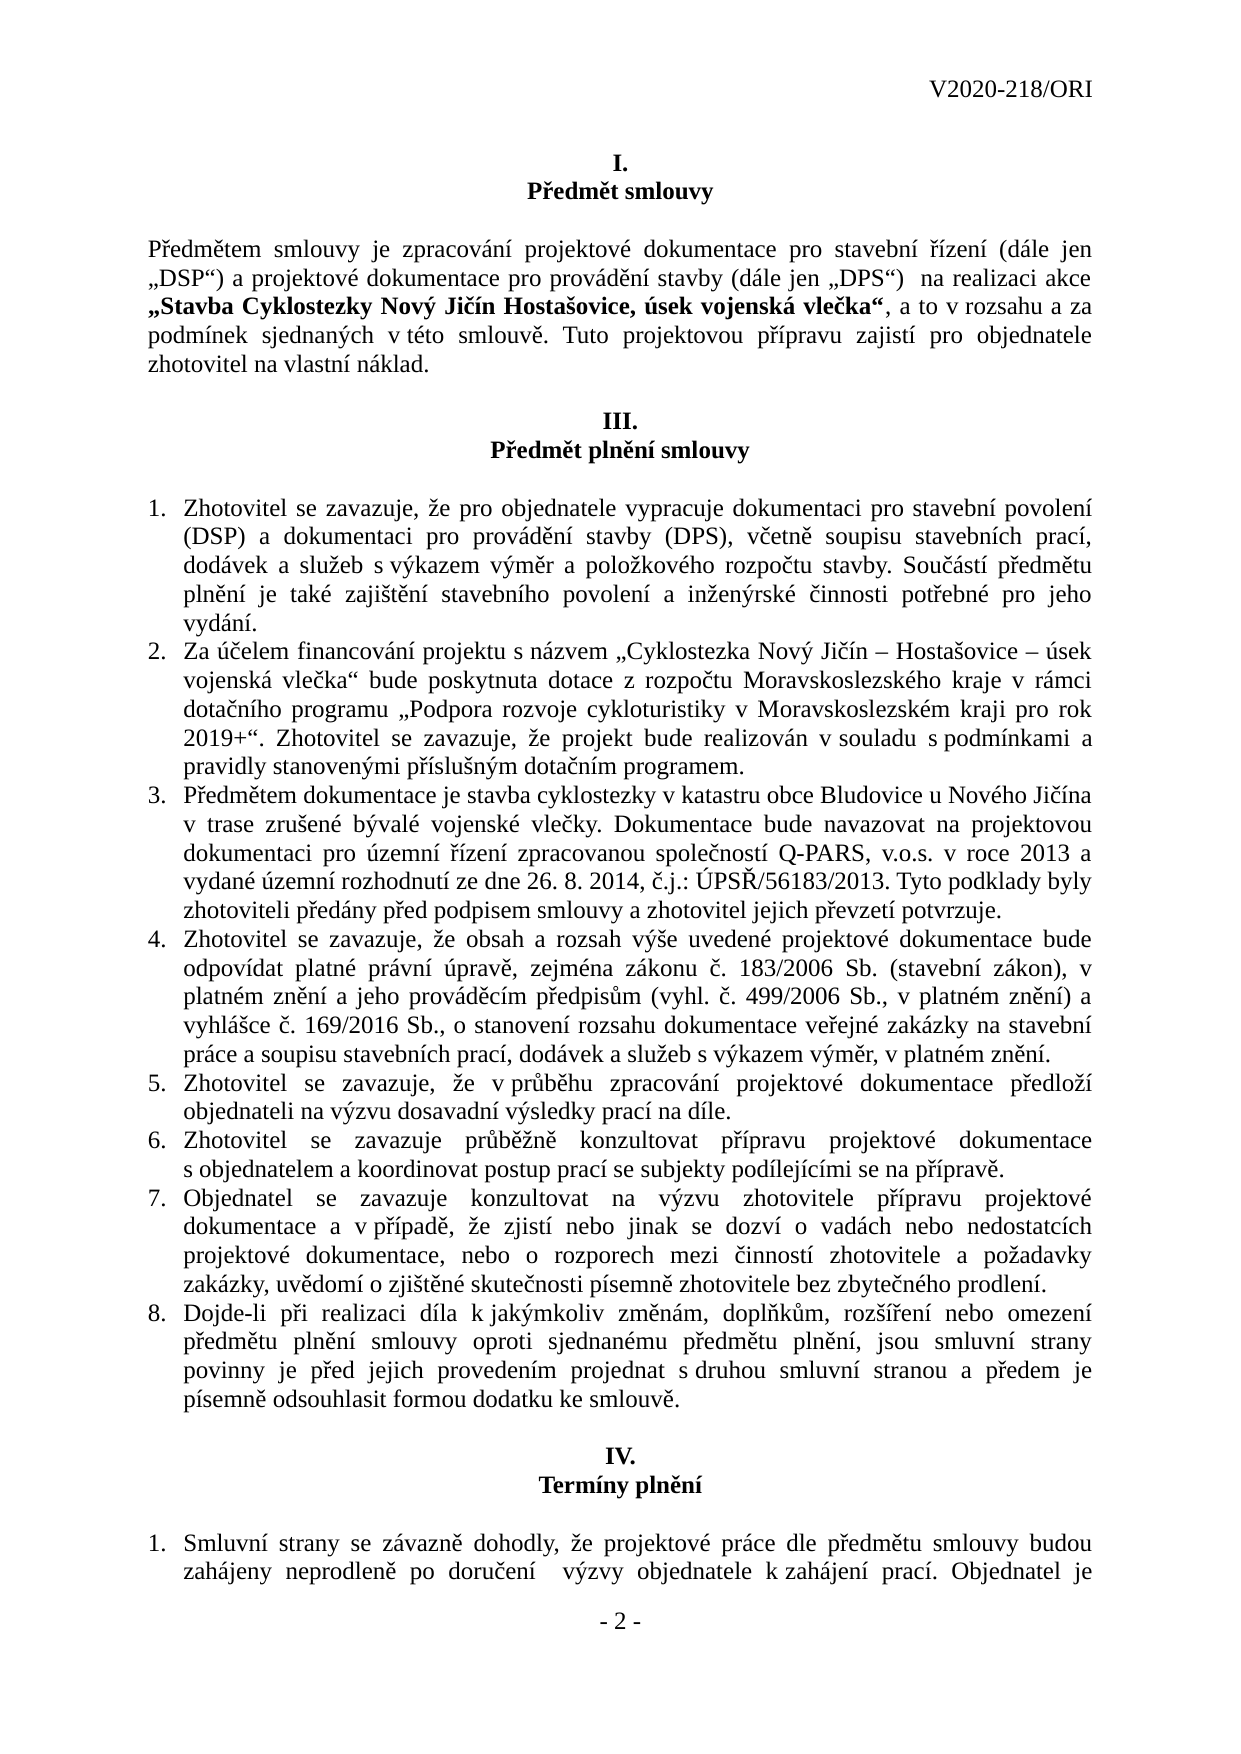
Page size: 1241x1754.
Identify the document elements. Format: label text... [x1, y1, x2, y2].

list Za účelem financování projektu s názvem „Cyklostezka Nový Jičín – Hostašovice – úsek vojenská vlečka“ bude poskytnuta dotace z rozpočtu Moravskoslezského kraje v rámci dotačního programu „Podpora rozvoje cykloturistiky v Moravskoslezském kraji pro rok 2019+“. Zhotovitel se zavazuje, že projekt bude realizován v souladu s podmínkami a pravidly stanovenými příslušným dotačním programem. [148, 636, 1093, 780]
text I. [148, 148, 1093, 176]
subtitle Předmět smlouvy [148, 176, 1093, 205]
list Zhotovitel se zavazuje průběžně konzultovat přípravu projektové dokumentace s objednatelem a koordinovat postup prací se subjekty podílejícími se na přípravě. [148, 1125, 1093, 1183]
text Předmětem smlouvy je zpracování projektové dokumentace pro stavební řízení (dále jen „DSP“) a projektové dokumentace pro provádění stavby (dále jen „DPS“) na realizaci akce „Stavba Cyklostezky Nový Jičín Hostašovice, úsek vojenská vlečka“, a to v rozsahu a za podmínek sjednaných v této smlouvě. Tuto projektovou přípravu zajistí pro objednatele zhotovitel na vlastní náklad. [148, 234, 1093, 378]
list Smluvní strany se závazně dohodly, že projektové práce dle předmětu smlouvy budou zahájeny neprodleně po doručení výzvy objednatele k zahájení prací. Objednatel je [148, 1528, 1093, 1585]
text III. [148, 406, 1093, 435]
list Objednatel se zavazuje konzultovat na výzvu zhotovitele přípravu projektové dokumentace a v případě, že zjistí nebo jinak se dozví o vadách nebo nedostatcích projektové dokumentace, nebo o rozporech mezi činností zhotovitele a požadavky zakázky, uvědomí o zjištěné skutečnosti písemně zhotovitele bez zbytečného prodlení. [148, 1183, 1093, 1298]
text IV. [148, 1441, 1093, 1470]
list Zhotovitel se zavazuje, že obsah a rozsah výše uvedené projektové dokumentace bude odpovídat platné právní úpravě, zejména zákonu č. 183/2006 Sb. (stavební zákon), v platném znění a jeho prováděcím předpisům (vyhl. č. 499/2006 Sb., v platném znění) a vyhlášce č. 169/2016 Sb., o stanovení rozsahu dokumentace veřejné zakázky na stavební práce a soupisu stavebních prací, dodávek a služeb s výkazem výměr, v platném znění. [148, 924, 1093, 1068]
list Zhotovitel se zavazuje, že v průběhu zpracování projektové dokumentace předloží objednateli na výzvu dosavadní výsledky prací na díle. [148, 1068, 1093, 1125]
list Předmětem dokumentace je stavba cyklostezky v katastru obce Bludovice u Nového Jičína v trase zrušené bývalé vojenské vlečky. Dokumentace bude navazovat na projektovou dokumentaci pro územní řízení zpracovanou společností Q-PARS, v.o.s. v roce 2013 a vydané územní rozhodnutí ze dne 26. 8. 2014, č.j.: ÚPSŘ/56183/2013. Tyto podklady byly zhotoviteli předány před podpisem smlouvy a zhotovitel jejich převzetí potvrzuje. [148, 780, 1093, 924]
text Předmět plnění smlouvy [148, 435, 1093, 464]
list Dojde-li při realizaci díla k jakýmkoliv změnám, doplňkům, rozšíření nebo omezení předmětu plnění smlouvy oproti sjednanému předmětu plnění, jsou smluvní strany povinny je před jejich provedením projednat s druhou smluvní stranou a předem je písemně odsouhlasit formou dodatku ke smlouvě. [148, 1298, 1093, 1413]
list Zhotovitel se zavazuje, že pro objednatele vypracuje dokumentaci pro stavební povolení (DSP) a dokumentaci pro provádění stavby (DPS), včetně soupisu stavebních prací, dodávek a služeb s výkazem výměr a položkového rozpočtu stavby. Součástí předmětu plnění je také zajištění stavebního povolení a inženýrské činnosti potřebné pro jeho vydání. [148, 493, 1093, 636]
text Termíny plnění [148, 1470, 1093, 1499]
